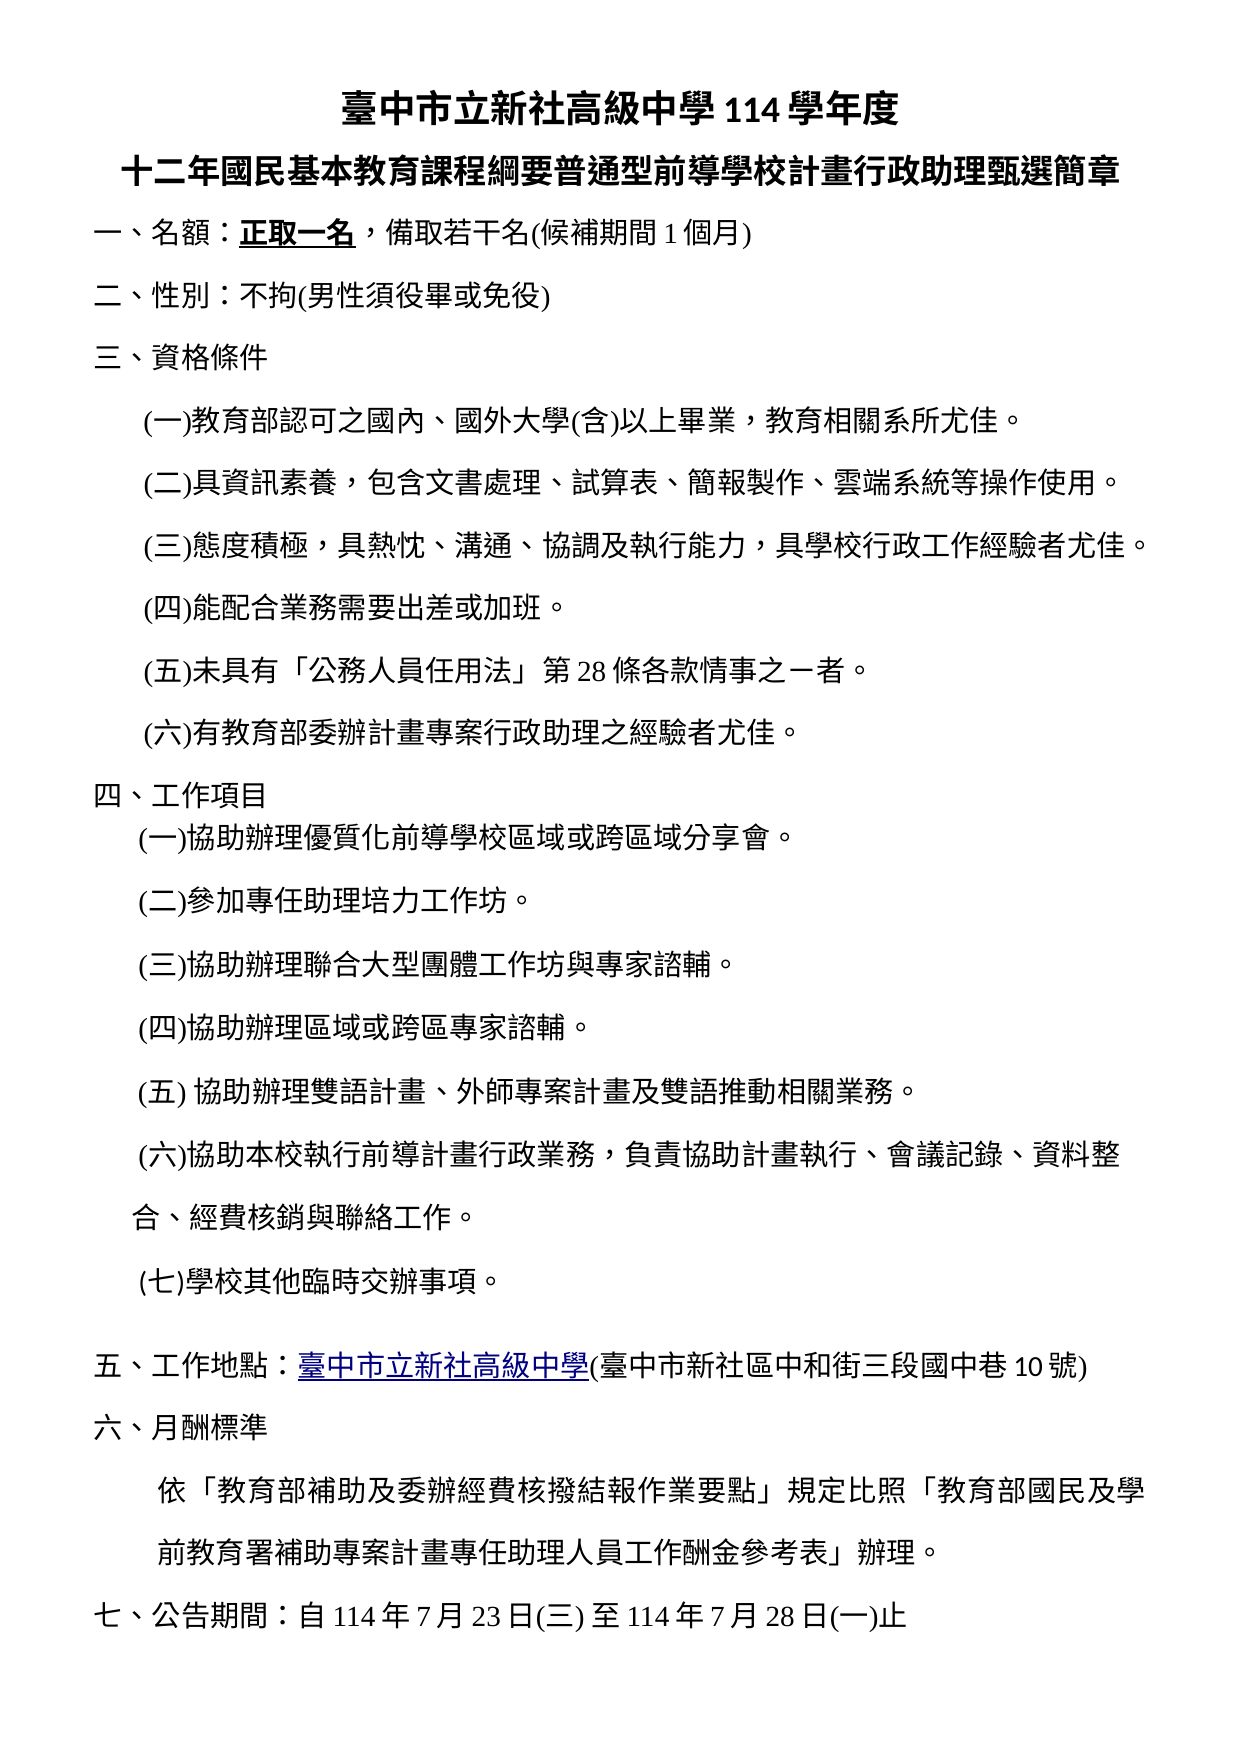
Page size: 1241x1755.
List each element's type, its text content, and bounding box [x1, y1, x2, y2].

text (六)協助本校執行前導計畫行政業務，負責協助計畫執行、會議記錄、資料整合、經費核銷與聯絡工作。 [131, 1132, 1147, 1237]
text (五)未具有「公務人員任用法」第28條各款情事之ㄧ者。 [143, 627, 1147, 689]
text (三)態度積極，具熱忱、溝通、協調及執行能力，具學校行政工作經驗者尤佳。 [143, 502, 1147, 564]
text 七、公告期間：自114年7月23日(三) 至114年7月28日(一)止 [93, 1572, 1147, 1634]
text (二)參加專任助理培力工作坊。 [131, 878, 1147, 920]
text 二、性別：不拘(男性須役畢或免役) [93, 252, 1147, 314]
text (一)協助辦理優質化前導學校區域或跨區域分享會。 [131, 814, 1147, 857]
text (一)教育部認可之國內、國外大學(含)以上畢業，教育相關系所尤佳。 [143, 377, 1147, 439]
text 一、名額：正取一名，備取若干名(候補期間1個月) [93, 189, 1147, 252]
text 臺中市立新社高級中學114學年度 [93, 64, 1147, 127]
text 十二年國民基本教育課程綱要普通型前導學校計畫行政助理甄選簡章 [93, 127, 1147, 189]
text 五、工作地點：臺中市立新社高級中學(臺中市新社區中和街三段國中巷10號) [93, 1322, 1147, 1384]
text 四、工作項目 [93, 752, 1147, 814]
text 依「教育部補助及委辦經費核撥結報作業要點」規定比照「教育部國民及學前教育署補助專案計畫專任助理人員工作酬金參考表」辦理。 [157, 1447, 1147, 1572]
text (三)協助辦理聯合大型團體工作坊與專家諮輔。 [131, 941, 1147, 984]
text 六、月酬標準 [93, 1384, 1147, 1447]
text (五) 協助辦理雙語計畫、外師專案計畫及雙語推動相關業務。 [138, 1068, 1147, 1111]
text (四)協助辦理區域或跨區專家諮輔。 [131, 1005, 1147, 1047]
text (七)學校其他臨時交辦事項。 [131, 1258, 1147, 1301]
text (二)具資訊素養，包含文書處理、試算表、簡報製作、雲端系統等操作使用。 [143, 439, 1147, 502]
text (四)能配合業務需要出差或加班。 [143, 564, 1147, 627]
text 三、資格條件 [93, 314, 1147, 377]
text (六)有教育部委辦計畫專案行政助理之經驗者尤佳。 [143, 689, 1147, 752]
